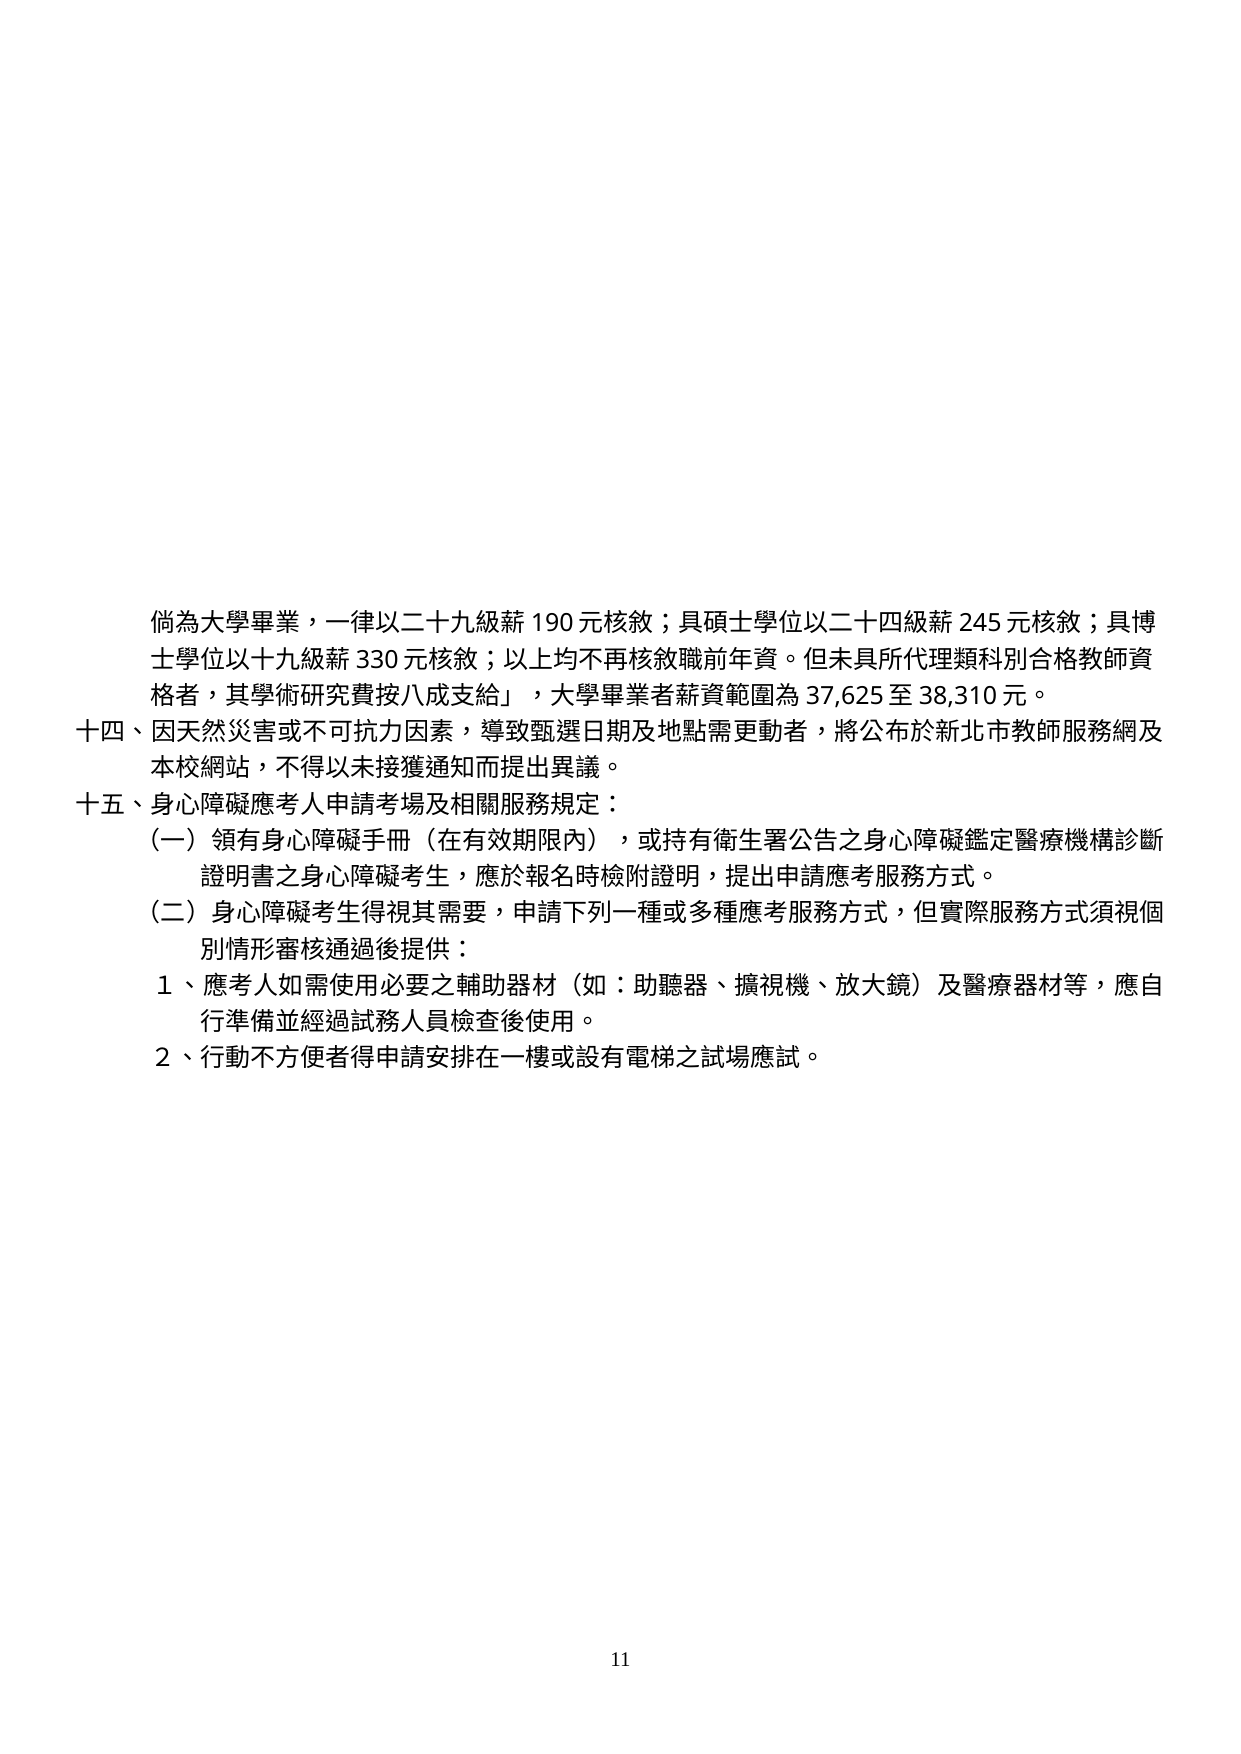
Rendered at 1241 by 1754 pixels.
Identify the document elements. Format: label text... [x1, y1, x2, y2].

text （二）身心障礙考生得視其需要，申請下列一種或多種應考服務方式，但實際服務方式須視個別情形審核通過後提供： [75, 893, 1165, 965]
text 十四、因天然災害或不可抗力因素，導致甄選日期及地點需更動者，將公布於新北市教師服務網及本校網站，不得以未接獲通知而提出異議。 [75, 712, 1165, 784]
text １、應考人如需使用必要之輔助器材（如：助聽器、擴視機、放大鏡）及醫療器材等，應自行準備並經過試務人員檢查後使用。 [75, 965, 1165, 1038]
text ２、行動不方便者得申請安排在一樓或設有電梯之試場應試。 [75, 1038, 1165, 1074]
text 十五、身心障礙應考人申請考場及相關服務規定： [75, 784, 1165, 820]
text 倘為大學畢業，一律以二十九級薪190元核敘；具碩士學位以二十四級薪245元核敘；具博士學位以十九級薪330元核敘；以上均不再核敘職前年資。但未具所代理類科別合格教師資格者，其學術研究費按八成支給」，大學畢業者薪資範圍為37,625至38,310元。 [75, 603, 1165, 712]
text （一）領有身心障礙手冊（在有效期限內），或持有衛生署公告之身心障礙鑑定醫療機構診斷證明書之身心障礙考生，應於報名時檢附證明，提出申請應考服務方式。 [75, 820, 1165, 893]
